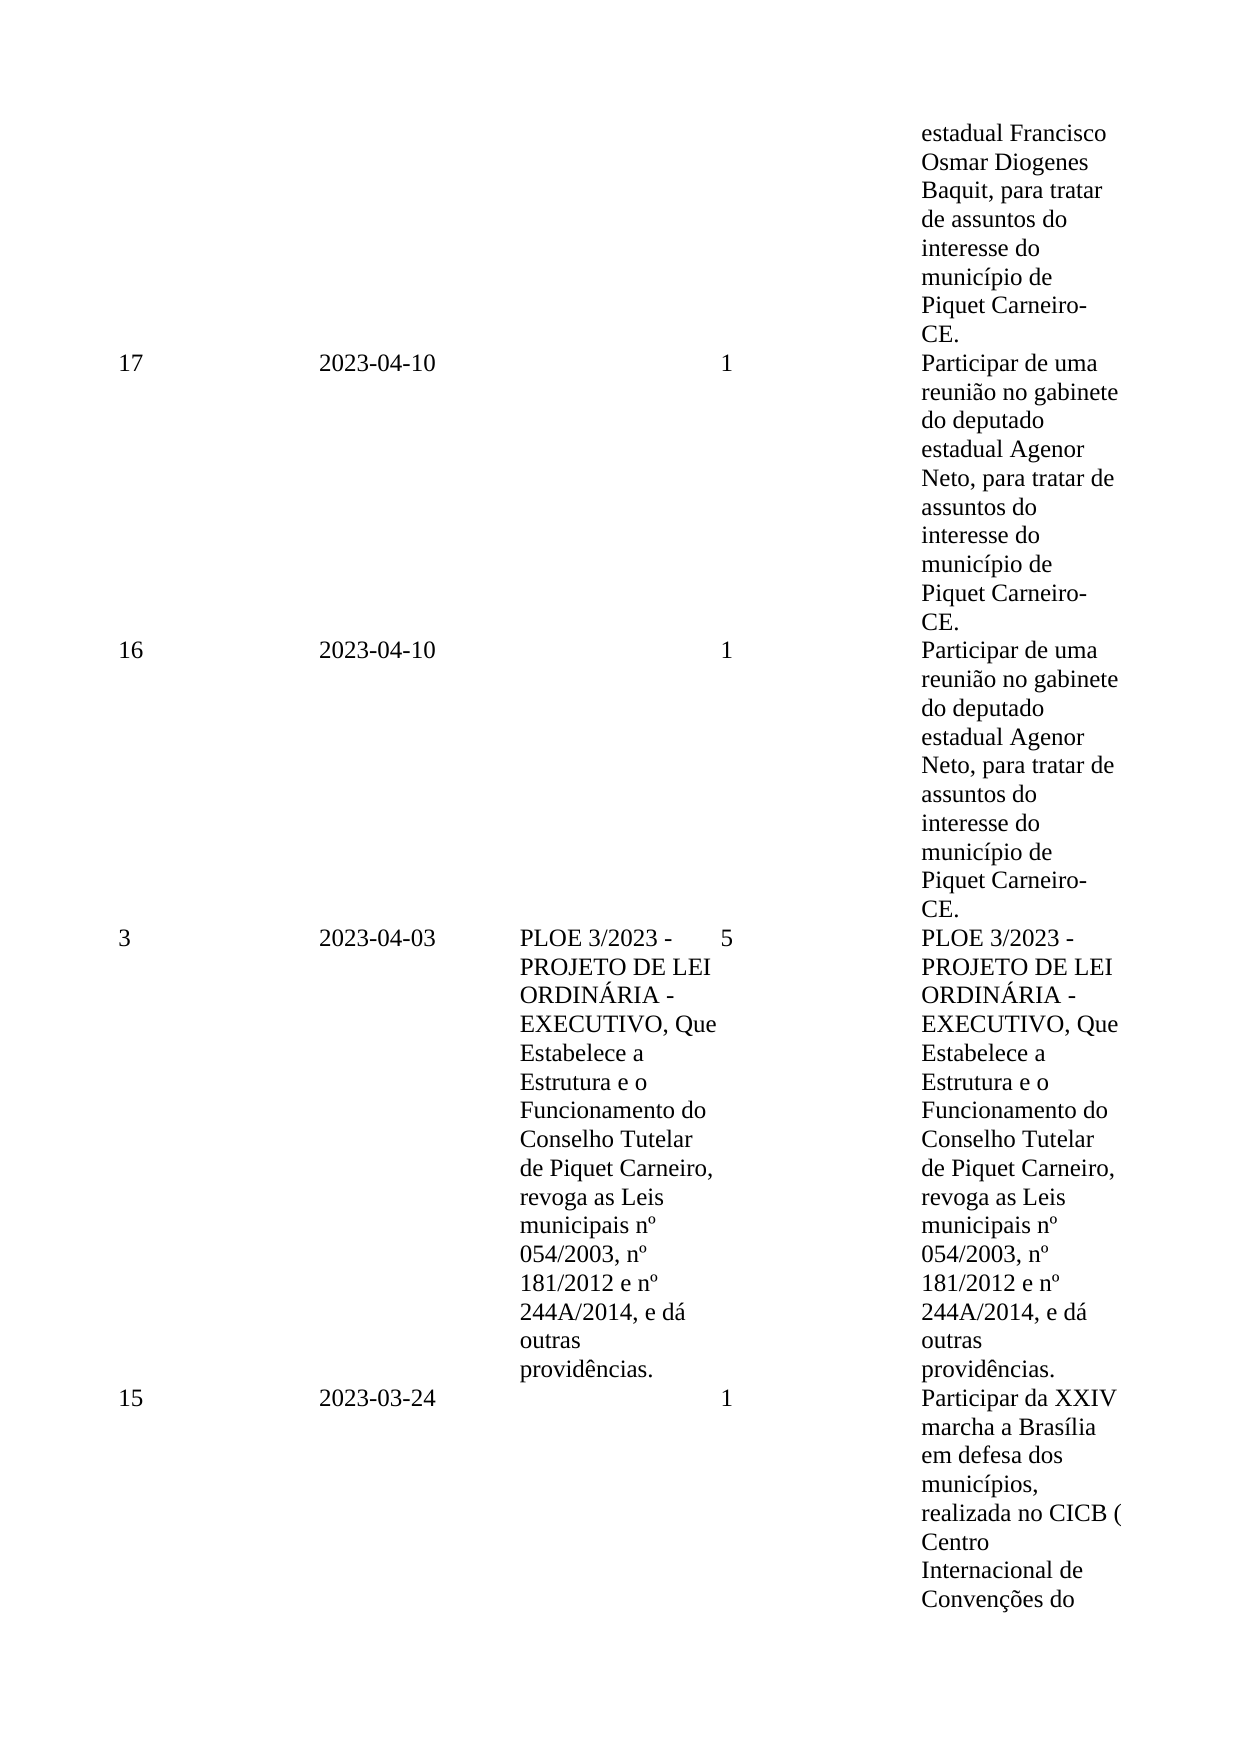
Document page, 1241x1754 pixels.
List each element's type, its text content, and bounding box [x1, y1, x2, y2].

table_cell 2023-04-10 [319, 636, 519, 923]
table_cell 5 [720, 923, 921, 1383]
table_cell [520, 118, 720, 348]
table_cell Participar de uma reunião no gabinete do deputado estadual Agenor Neto, para tratar de assuntos do interesse do município de Piquet Carneiro-CE. [921, 348, 1122, 636]
table_cell [520, 1383, 720, 1613]
table_cell [520, 348, 720, 636]
table_cell 1 [720, 1383, 921, 1613]
table_cell 15 [118, 1383, 319, 1613]
table_cell [520, 636, 720, 923]
table_cell 17 [118, 348, 319, 636]
table_cell 2023-04-03 [319, 923, 519, 1383]
table_cell 16 [118, 636, 319, 923]
table_cell 1 [720, 636, 921, 923]
table_cell 2023-03-24 [319, 1383, 519, 1613]
table_cell Participar da XXIV marcha a Brasília em defesa dos municípios, realizada no CICB ( Centro Internacional de Convenções do [921, 1383, 1122, 1613]
table_cell [319, 118, 519, 348]
table_cell 1 [720, 348, 921, 636]
table_cell estadual Francisco Osmar Diogenes Baquit, para tratar de assuntos do interesse do município de Piquet Carneiro-CE. [921, 118, 1122, 348]
table_cell 3 [118, 923, 319, 1383]
table_cell PLOE 3/2023 - PROJETO DE LEI ORDINÁRIA - EXECUTIVO, Que Estabelece a Estrutura e o Funcionamento do Conselho Tutelar de Piquet Carneiro, revoga as Leis municipais nº 054/2003, nº 181/2012 e nº 244A/2014, e dá outras providências. [921, 923, 1122, 1383]
table_cell PLOE 3/2023 - PROJETO DE LEI ORDINÁRIA - EXECUTIVO, Que Estabelece a Estrutura e o Funcionamento do Conselho Tutelar de Piquet Carneiro, revoga as Leis municipais nº 054/2003, nº 181/2012 e nº 244A/2014, e dá outras providências. [520, 923, 720, 1383]
table_cell [720, 118, 921, 348]
table_cell Participar de uma reunião no gabinete do deputado estadual Agenor Neto, para tratar de assuntos do interesse do município de Piquet Carneiro-CE. [921, 636, 1122, 923]
table_cell 2023-04-10 [319, 348, 519, 636]
table_cell [118, 118, 319, 348]
